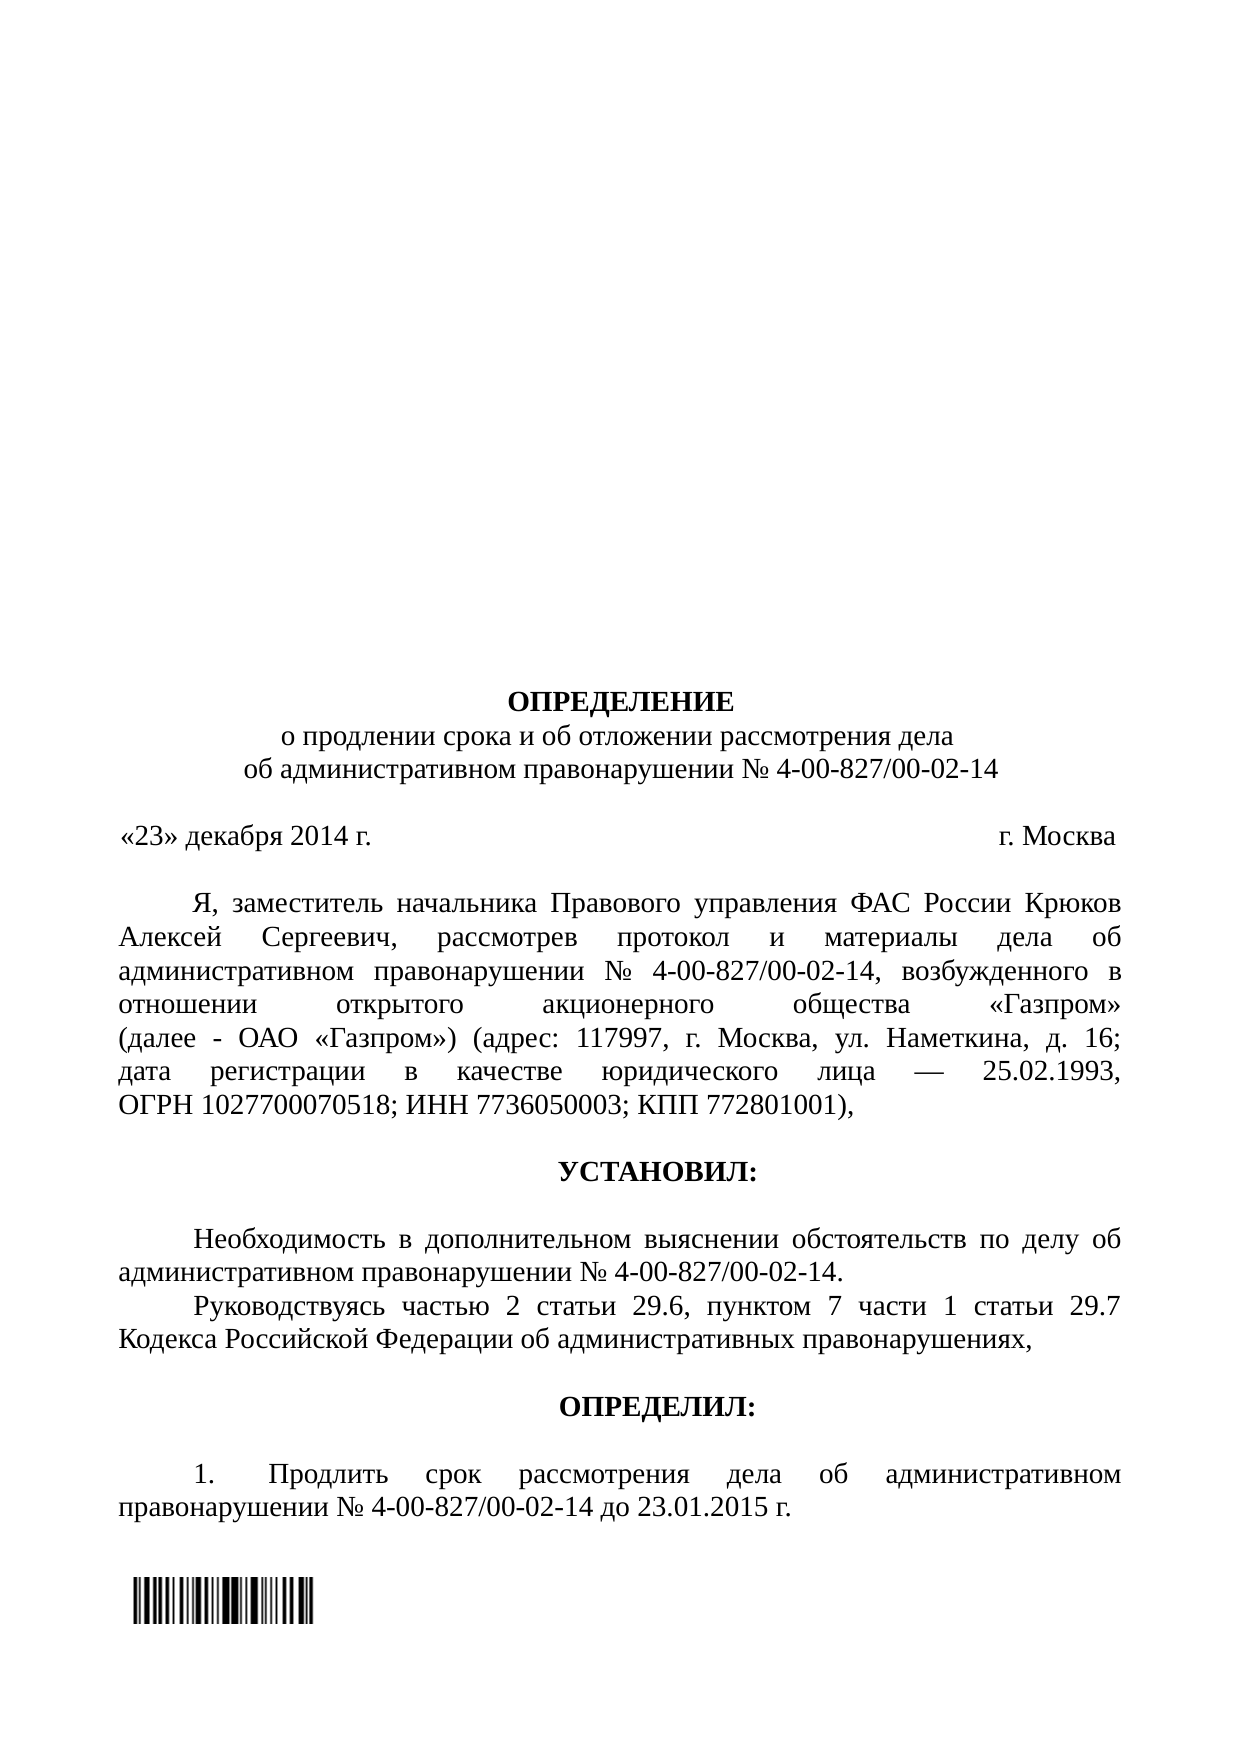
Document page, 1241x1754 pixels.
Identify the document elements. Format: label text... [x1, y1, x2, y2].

text Я, заместитель начальника Правового управления ФАС России Крюков Алексей Сергеевич, рассмотрев протокол и материалы дела об административном правонарушении № 4-00-827/00-02-14, возбужденного в отношении открытого акционерного общества «Газпром» (далее - ОАО «Газпром») (адрес: 117997, г. Москва, ул. Наметкина, д. 16; дата регистрации в качестве юридического лица — 25.02.1993, ОГРН 1027700070518; ИНН 7736050003; КПП 772801001), [118, 886, 1122, 1120]
text об административном правонарушении № 4-00-827/00-02-14 [120, 751, 1122, 785]
text Руководствуясь частью 2 статьи 29.6, пунктом 7 части 1 статьи 29.7 Кодекса Российской Федерации об административных правонарушениях, [118, 1288, 1122, 1355]
text «23» декабря 2014 г. г. Москва [120, 818, 1122, 852]
text Необходимость в дополнительном выяснении обстоятельств по делу об административном правонарушении № 4-00-827/00-02-14. [118, 1221, 1122, 1288]
text УСТАНОВИЛ: [118, 1154, 1122, 1187]
picture [118, 1577, 331, 1624]
list Продлить срок рассмотрения дела об административном правонарушении № 4-00-827/00-02-14 до 23.01.2015 г. [118, 1456, 1122, 1523]
text ОПРЕДЕЛЕНИЕ [120, 684, 1122, 718]
text ОПРЕДЕЛИЛ: [118, 1389, 1122, 1422]
text о продлении срока и об отложении рассмотрения дела [120, 718, 1122, 751]
